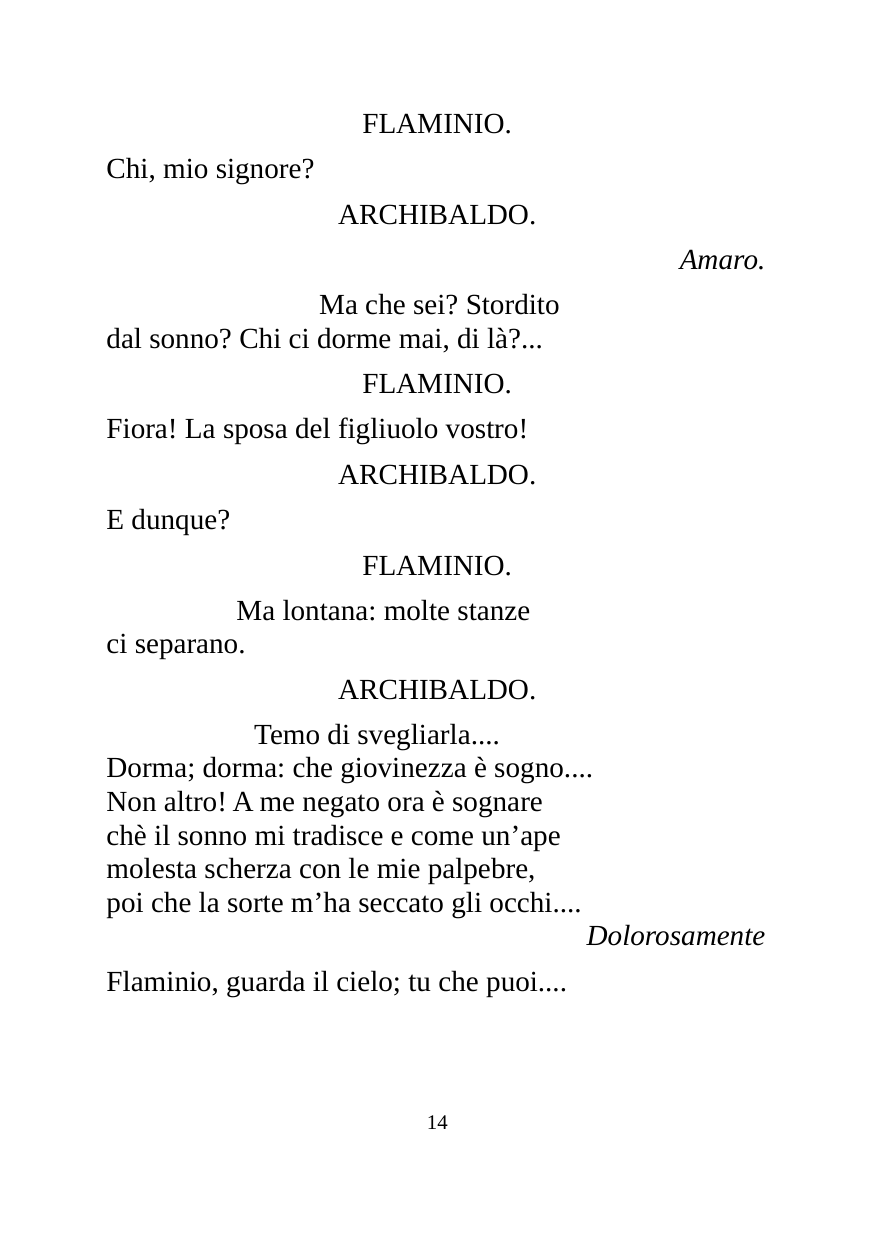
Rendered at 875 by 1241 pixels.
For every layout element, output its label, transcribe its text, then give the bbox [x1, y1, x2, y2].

text Dolorosamente [431, 918, 768, 952]
text Fiora! La sposa del figliuolo vostro! [106, 412, 768, 445]
text FLAMINIO. [106, 106, 768, 140]
text Amaro. [431, 242, 768, 276]
text Ma che sei? Stordito dal sonno? Chi ci dorme mai, di là?... [106, 287, 768, 354]
text Chi, mio signore? [106, 152, 768, 185]
text Ma lontana: molte stanze ci separano. [106, 593, 768, 660]
text Temo di svegliarla.... Dorma; dorma: che giovinezza è sogno.... Non altro! A me negato ora è sognare chè il sonno mi tradisce e come un’ape molesta scherza con le mie palpebre, poi che la sorte m’ha seccato gli occhi.... [106, 717, 768, 918]
text FLAMINIO. [106, 366, 768, 400]
text Flaminio, guarda il cielo; tu che puoi.... [106, 964, 768, 997]
text E dunque? [106, 502, 768, 536]
text ARCHIBALDO. [106, 672, 768, 705]
text ARCHIBALDO. [106, 197, 768, 230]
text ARCHIBALDO. [106, 457, 768, 491]
text FLAMINIO. [106, 548, 768, 581]
